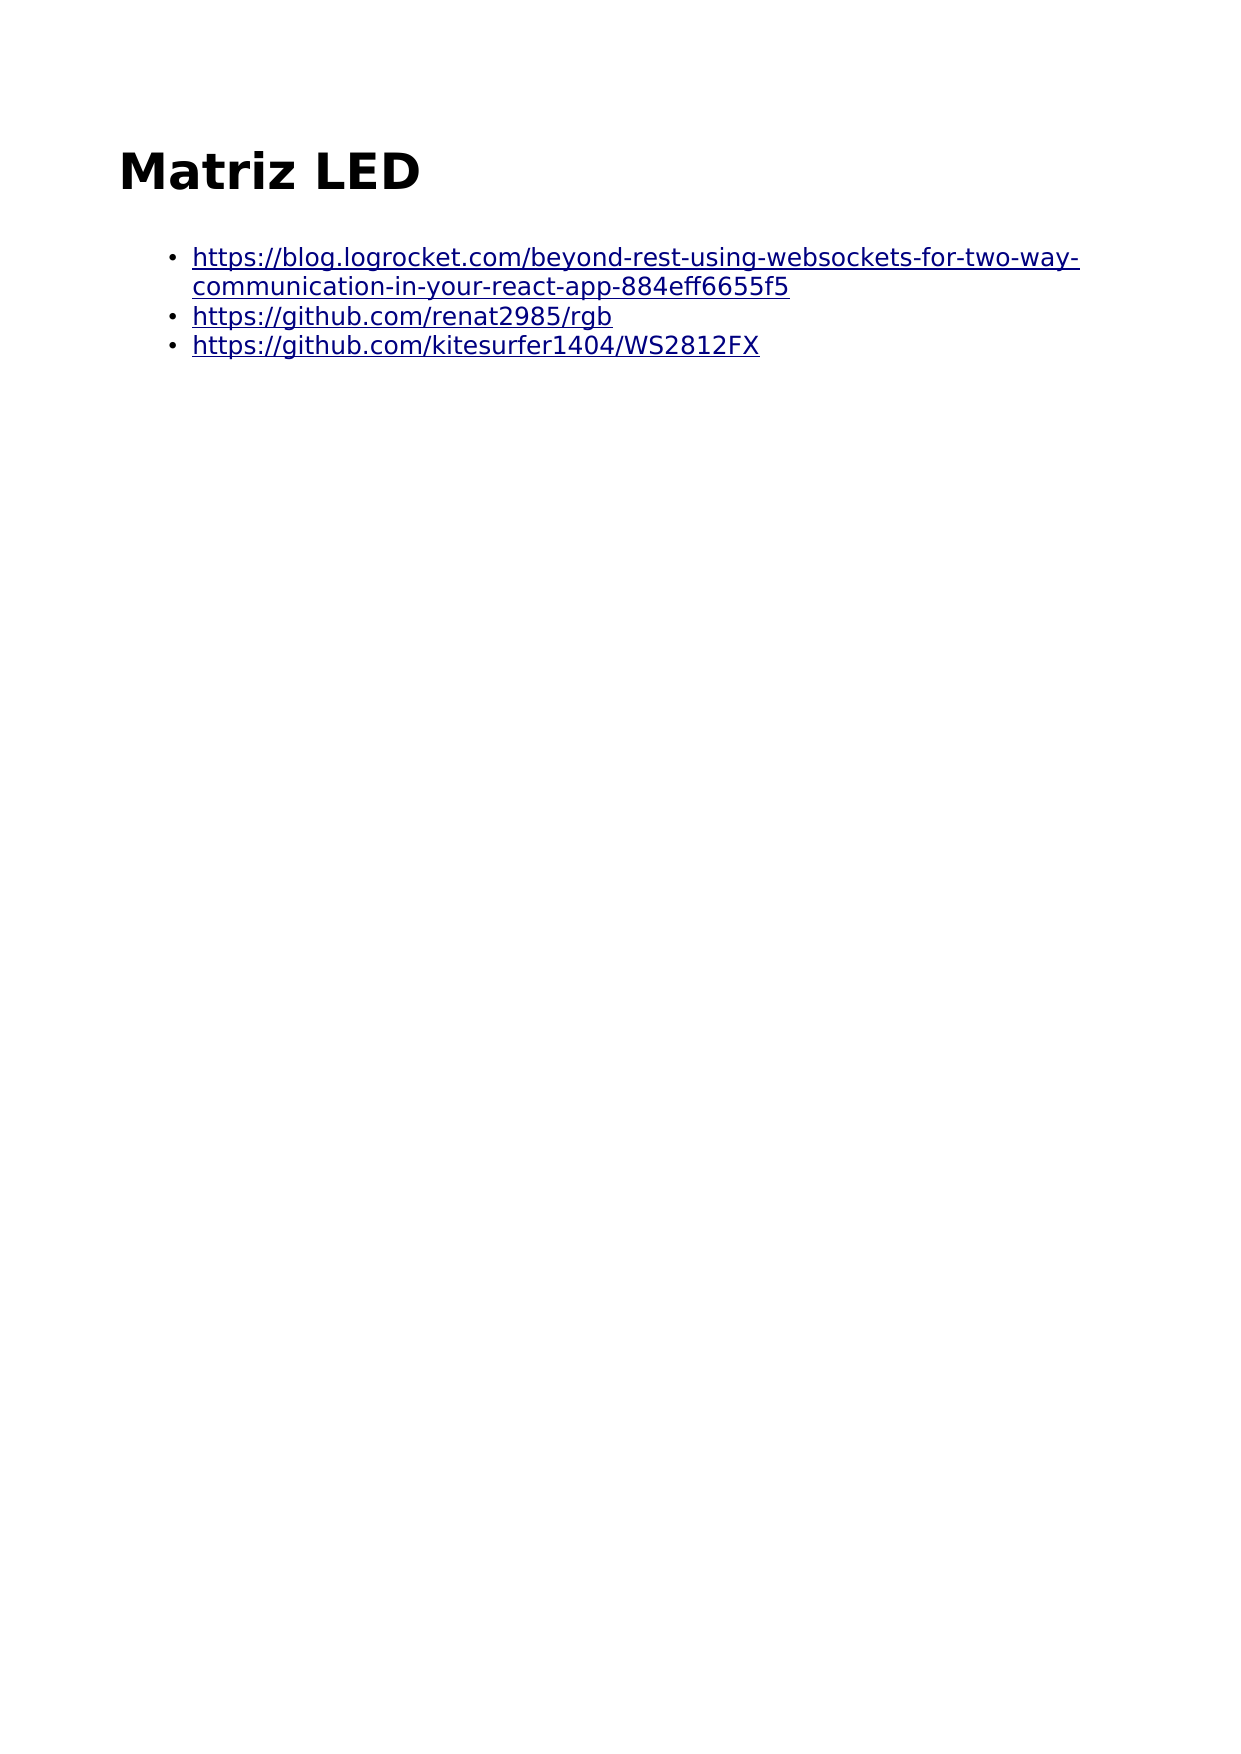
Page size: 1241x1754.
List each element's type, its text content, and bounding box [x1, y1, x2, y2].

list https://github.com/kitesurfer1404/WS2812FX [177, 331, 1122, 360]
subtitle Matriz LED [118, 143, 1122, 201]
list https://github.com/renat2985/rgb [177, 302, 1122, 331]
list https://blog.logrocket.com/beyond-rest-using-websockets-for-two-way-communication-in-your-react-app-884eff6655f5 [177, 243, 1122, 302]
